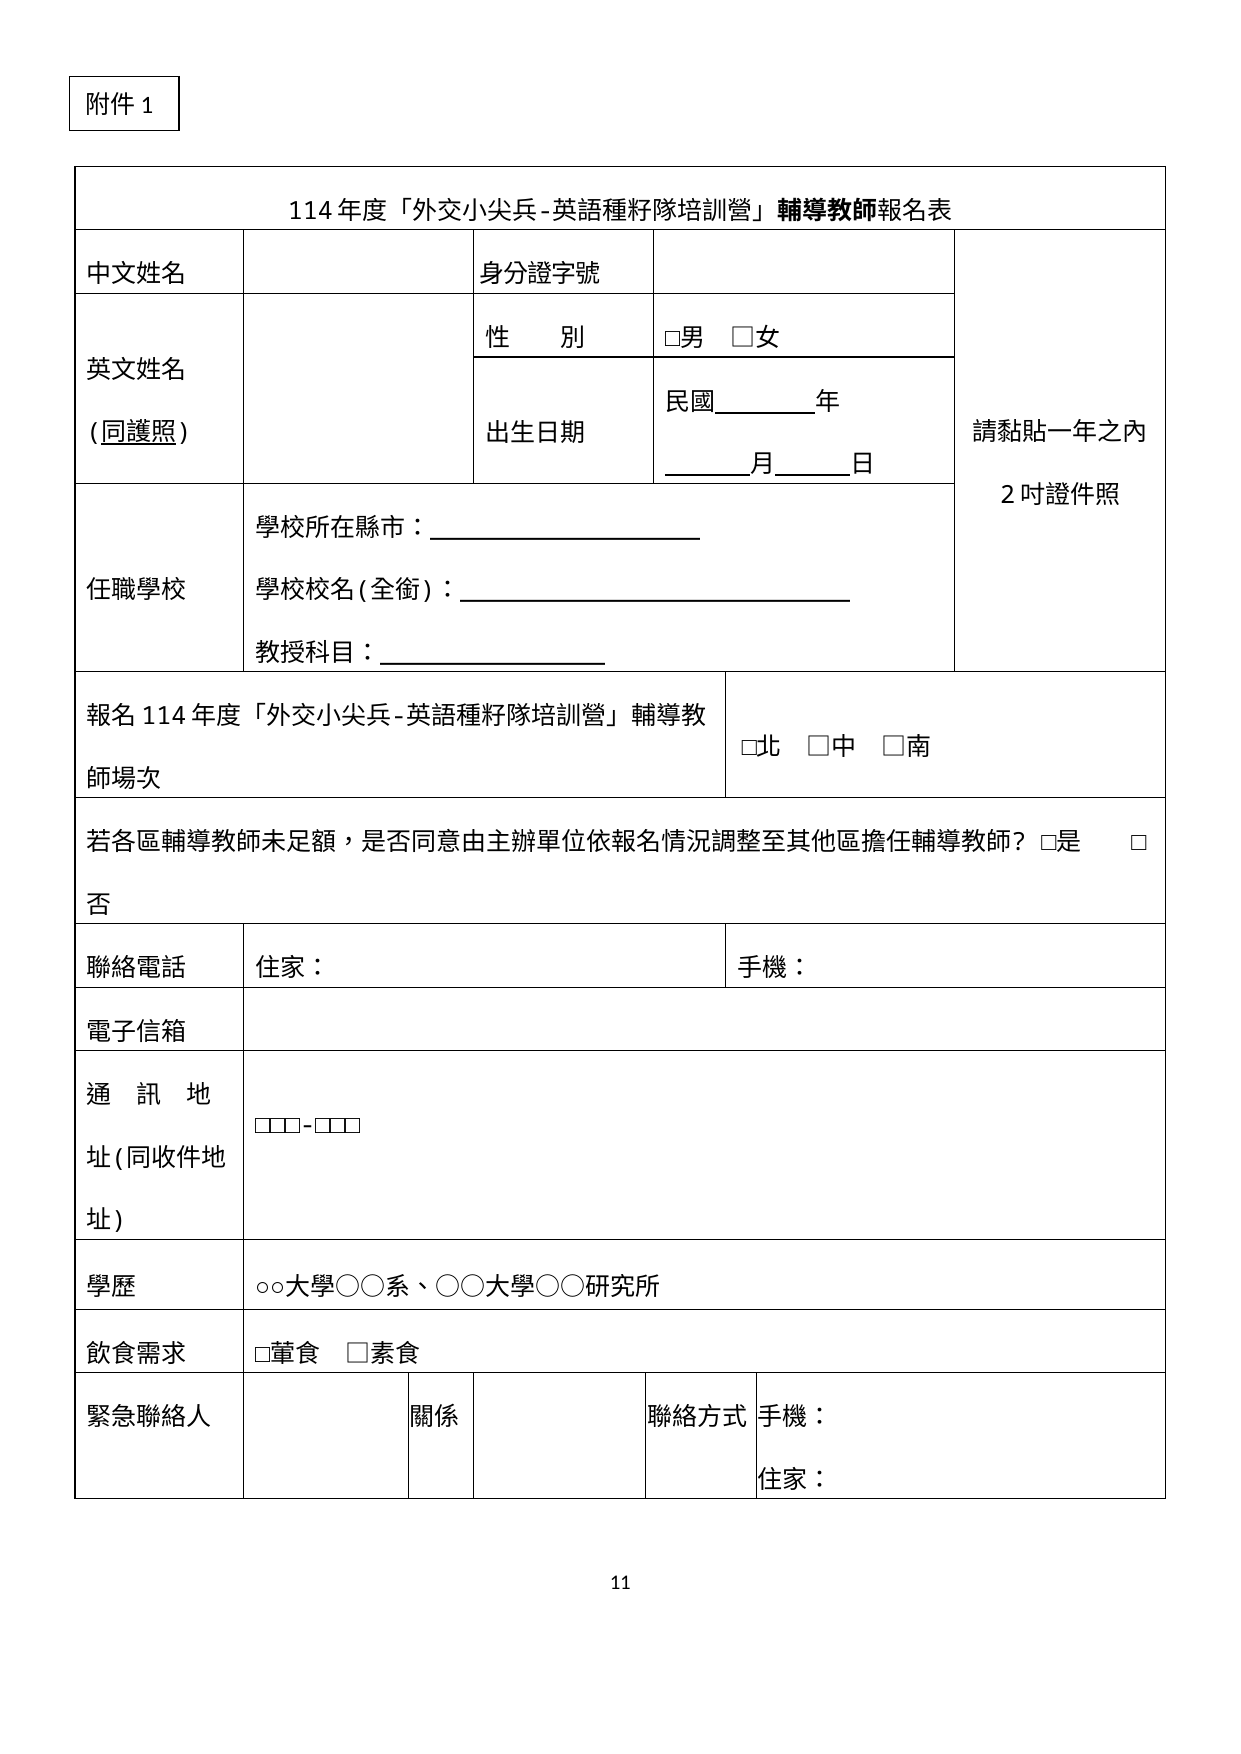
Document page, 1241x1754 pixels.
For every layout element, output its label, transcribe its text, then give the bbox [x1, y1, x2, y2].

table_cell □葷食 □素食 [244, 1310, 1165, 1372]
table_cell 學歷 [76, 1240, 243, 1309]
table_cell [244, 1373, 408, 1498]
table_cell [244, 988, 1165, 1050]
table_cell 學校所在縣市：__________________ 學校校名(全銜)：__________________________ 教授科目：_______________ [244, 484, 954, 671]
table_cell 出生日期 [474, 358, 653, 482]
table_cell 電子信箱 [76, 988, 243, 1050]
table_cell 請黏貼一年之內2吋證件照 [955, 230, 1165, 671]
table_cell □北 □中 □南 [726, 672, 1165, 797]
table_cell 手機： [726, 924, 1165, 987]
table_cell 聯絡方式 [646, 1373, 756, 1498]
table_cell 聯絡電話 [76, 924, 243, 987]
table_cell 緊急聯絡人 [76, 1373, 243, 1498]
table_cell 英文姓名 (同護照) [76, 294, 243, 482]
table_cell ○○大學○○系、○○大學○○研究所 [244, 1240, 1165, 1309]
table_cell 民國 年 月 日 [654, 358, 954, 482]
table_cell □男 □女 [654, 294, 954, 356]
table_cell [244, 294, 473, 482]
table_cell □□□-□□□ [244, 1051, 1165, 1239]
table_cell [654, 230, 954, 293]
table_cell [244, 230, 473, 293]
table_cell 任職學校 [76, 484, 243, 671]
table_cell 手機： 住家： [757, 1373, 1165, 1498]
table_cell 報名114年度「外交小尖兵-英語種籽隊培訓營」輔導教師場次 [76, 672, 725, 797]
table_header 114年度「外交小尖兵-英語種籽隊培訓營」輔導教師報名表 [76, 167, 1165, 229]
table_cell 通 訊 地址(同收件地址) [76, 1051, 243, 1239]
text 附件1 [85, 85, 163, 121]
table_cell [474, 1373, 645, 1498]
table_cell 性 別 [474, 294, 653, 356]
table_cell 關係 [409, 1373, 473, 1498]
table_cell 若各區輔導教師未足額，是否同意由主辦單位依報名情況調整至其他區擔任輔導教師? □是 ­­­□否 [76, 798, 1165, 923]
table_cell 飲食需求 [76, 1310, 243, 1372]
table_cell 住家： [244, 924, 725, 987]
table_cell 中文姓名 [76, 230, 243, 293]
table_cell 身分證字號 [474, 230, 653, 293]
